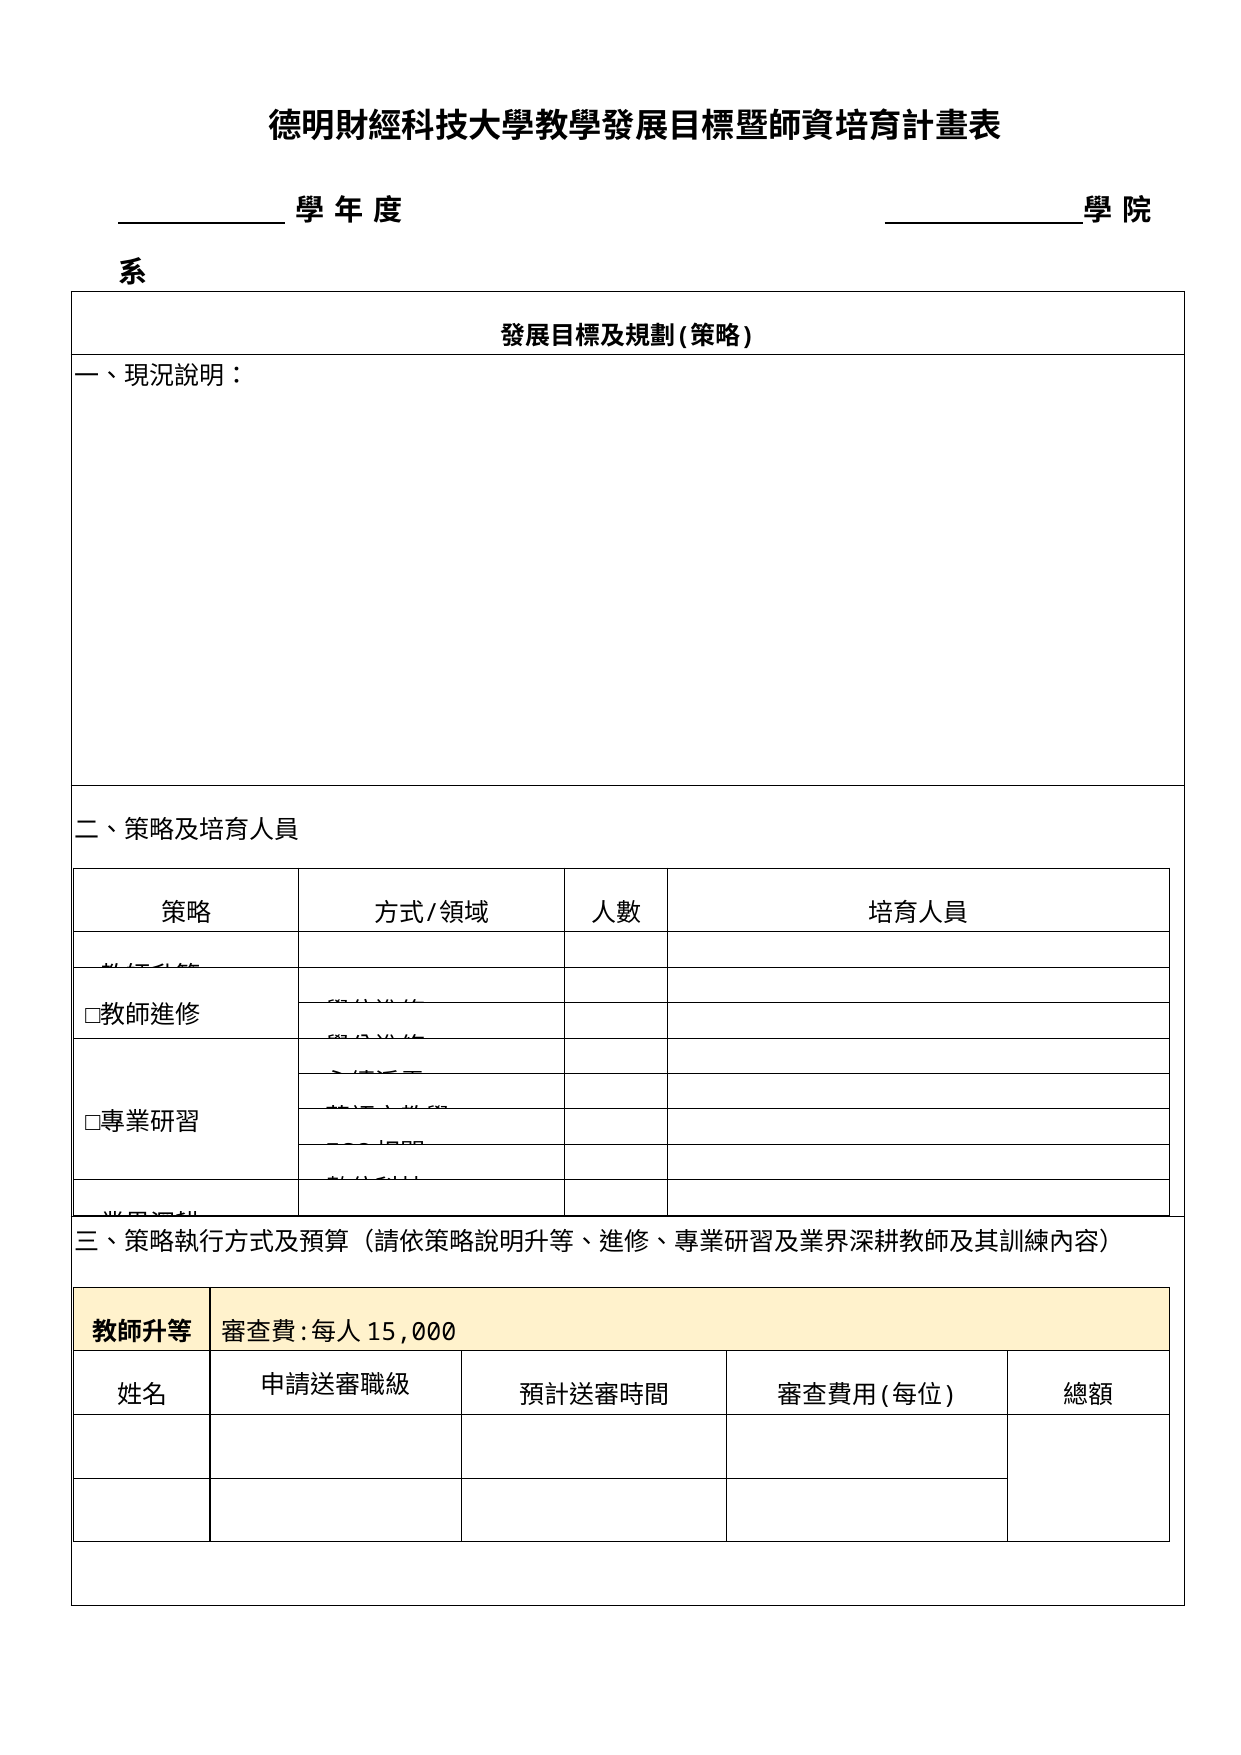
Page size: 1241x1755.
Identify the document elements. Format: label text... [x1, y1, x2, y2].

table_cell 三、策略執行方式及預算（請依策略說明升等、進修、專業研習及業界深耕教師及其訓練內容） [72, 1217, 1184, 1604]
table_cell □華語文教學 [299, 1074, 564, 1108]
table_cell [565, 968, 667, 1002]
table_header 策略 [74, 869, 298, 931]
table_header 培育人員 [668, 869, 1169, 931]
table_header 發展目標及規劃(策略) [72, 292, 1184, 354]
table_cell [299, 1180, 564, 1214]
table_cell □數位科技 [299, 1145, 564, 1179]
table_cell [668, 1074, 1169, 1108]
table_cell 一、現況說明： [72, 355, 1184, 785]
table_cell □ESG相關 [299, 1109, 564, 1144]
table_cell [565, 1145, 667, 1179]
table_cell [668, 1003, 1169, 1037]
table_cell [74, 1415, 209, 1477]
table_cell [462, 1479, 726, 1541]
table_cell [727, 1415, 1007, 1477]
table_cell [668, 1109, 1169, 1144]
table_cell 審查費用(每位) [727, 1351, 1007, 1414]
table_cell □永續淨零 [299, 1039, 564, 1073]
table_cell □專業研習 [74, 1039, 298, 1179]
text 學年度 學院 系 [118, 166, 1152, 291]
table_cell [565, 1180, 667, 1214]
table_cell [668, 1180, 1169, 1214]
table_cell 申請送審職級 [211, 1351, 461, 1414]
table_cell 總額 [1008, 1351, 1169, 1414]
table_cell □學位進修 [299, 968, 564, 1002]
table_cell [565, 1003, 667, 1037]
table_cell [74, 1479, 209, 1541]
table_cell 預計送審時間 [462, 1351, 726, 1414]
table_header 教師升等 [74, 1288, 209, 1350]
table_cell [668, 968, 1169, 1002]
table_cell □教師升等 [74, 932, 298, 967]
table_cell □業界深耕 [74, 1180, 298, 1214]
text 德明財經科技大學教學發展目標暨師資培育計畫表 [118, 99, 1152, 147]
table_header 人數 [565, 869, 667, 931]
table_cell [668, 1039, 1169, 1073]
table_cell [565, 1074, 667, 1108]
table_cell □教師進修 [74, 968, 298, 1037]
table_cell □學分進修 [299, 1003, 564, 1037]
table_cell [565, 1109, 667, 1144]
table_header 審查費:每人15,000 [211, 1288, 1169, 1350]
table_cell [668, 1145, 1169, 1179]
table_cell [565, 1039, 667, 1073]
table_cell [727, 1479, 1007, 1541]
table_cell 姓名 [74, 1351, 209, 1414]
table_cell [462, 1415, 726, 1477]
table_cell 二、策略及培育人員 [72, 786, 1184, 1216]
table_cell [668, 932, 1169, 967]
table_cell [211, 1415, 461, 1477]
table_cell [299, 932, 564, 967]
table_cell [211, 1479, 461, 1541]
table_header 方式/領域 [299, 869, 564, 931]
table_cell [565, 932, 667, 967]
table_cell [1008, 1415, 1169, 1541]
